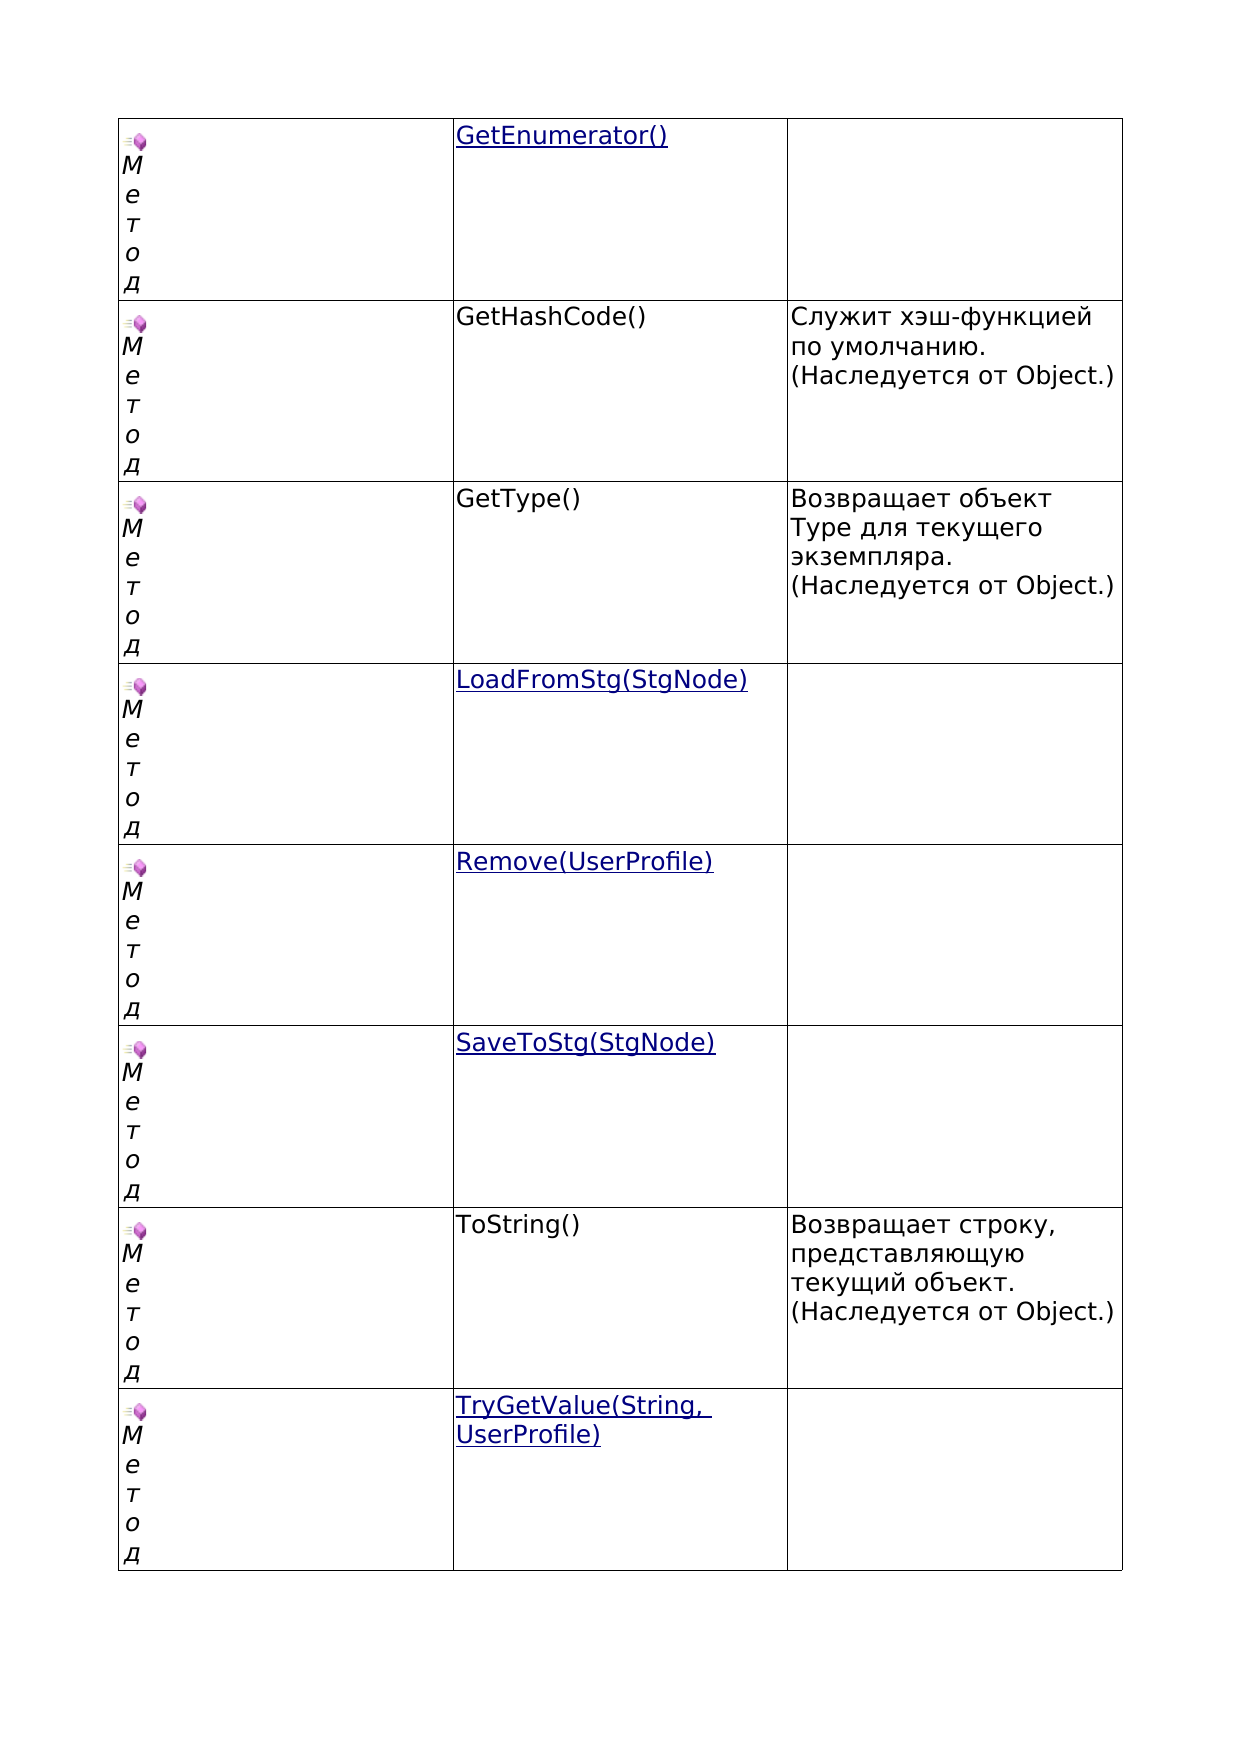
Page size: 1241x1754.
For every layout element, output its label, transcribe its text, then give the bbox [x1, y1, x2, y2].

table_cell TryGetValue(String, UserProfile) [454, 1389, 787, 1570]
picture [121, 133, 147, 151]
table_cell LoadFromStg(StgNode) [454, 664, 787, 844]
table_cell [119, 1389, 453, 1570]
table_cell [788, 1026, 1122, 1207]
picture [121, 315, 147, 333]
table_cell Возвращает строку, представляющую текущий объект. (Наследуется от Object.) [788, 1208, 1122, 1388]
table_cell Возвращает объект Type для текущего экземпляра. (Наследуется от Object.) [788, 482, 1122, 662]
table_cell GetEnumerator() [454, 119, 787, 299]
picture [121, 1041, 147, 1059]
table_cell [119, 301, 453, 481]
table_cell [119, 119, 453, 299]
table_cell Служит хэш-функцией по умолчанию. (Наследуется от Object.) [788, 301, 1122, 481]
table_cell GetHashCode() [454, 301, 787, 481]
table_cell [119, 845, 453, 1025]
table_cell SaveToStg(StgNode) [454, 1026, 787, 1207]
table_cell [788, 664, 1122, 844]
table_cell GetType() [454, 482, 787, 662]
table_cell [788, 845, 1122, 1025]
picture [121, 859, 147, 877]
table_cell [788, 119, 1122, 299]
table_cell [119, 664, 453, 844]
picture [121, 496, 147, 514]
picture [121, 1222, 147, 1240]
table_cell [788, 1389, 1122, 1570]
table_cell [119, 482, 453, 662]
table_cell Remove(UserProfile) [454, 845, 787, 1025]
picture [121, 678, 147, 696]
table_cell ToString() [454, 1208, 787, 1388]
table_cell [119, 1208, 453, 1388]
table_cell [119, 1026, 453, 1207]
picture [121, 1403, 147, 1421]
